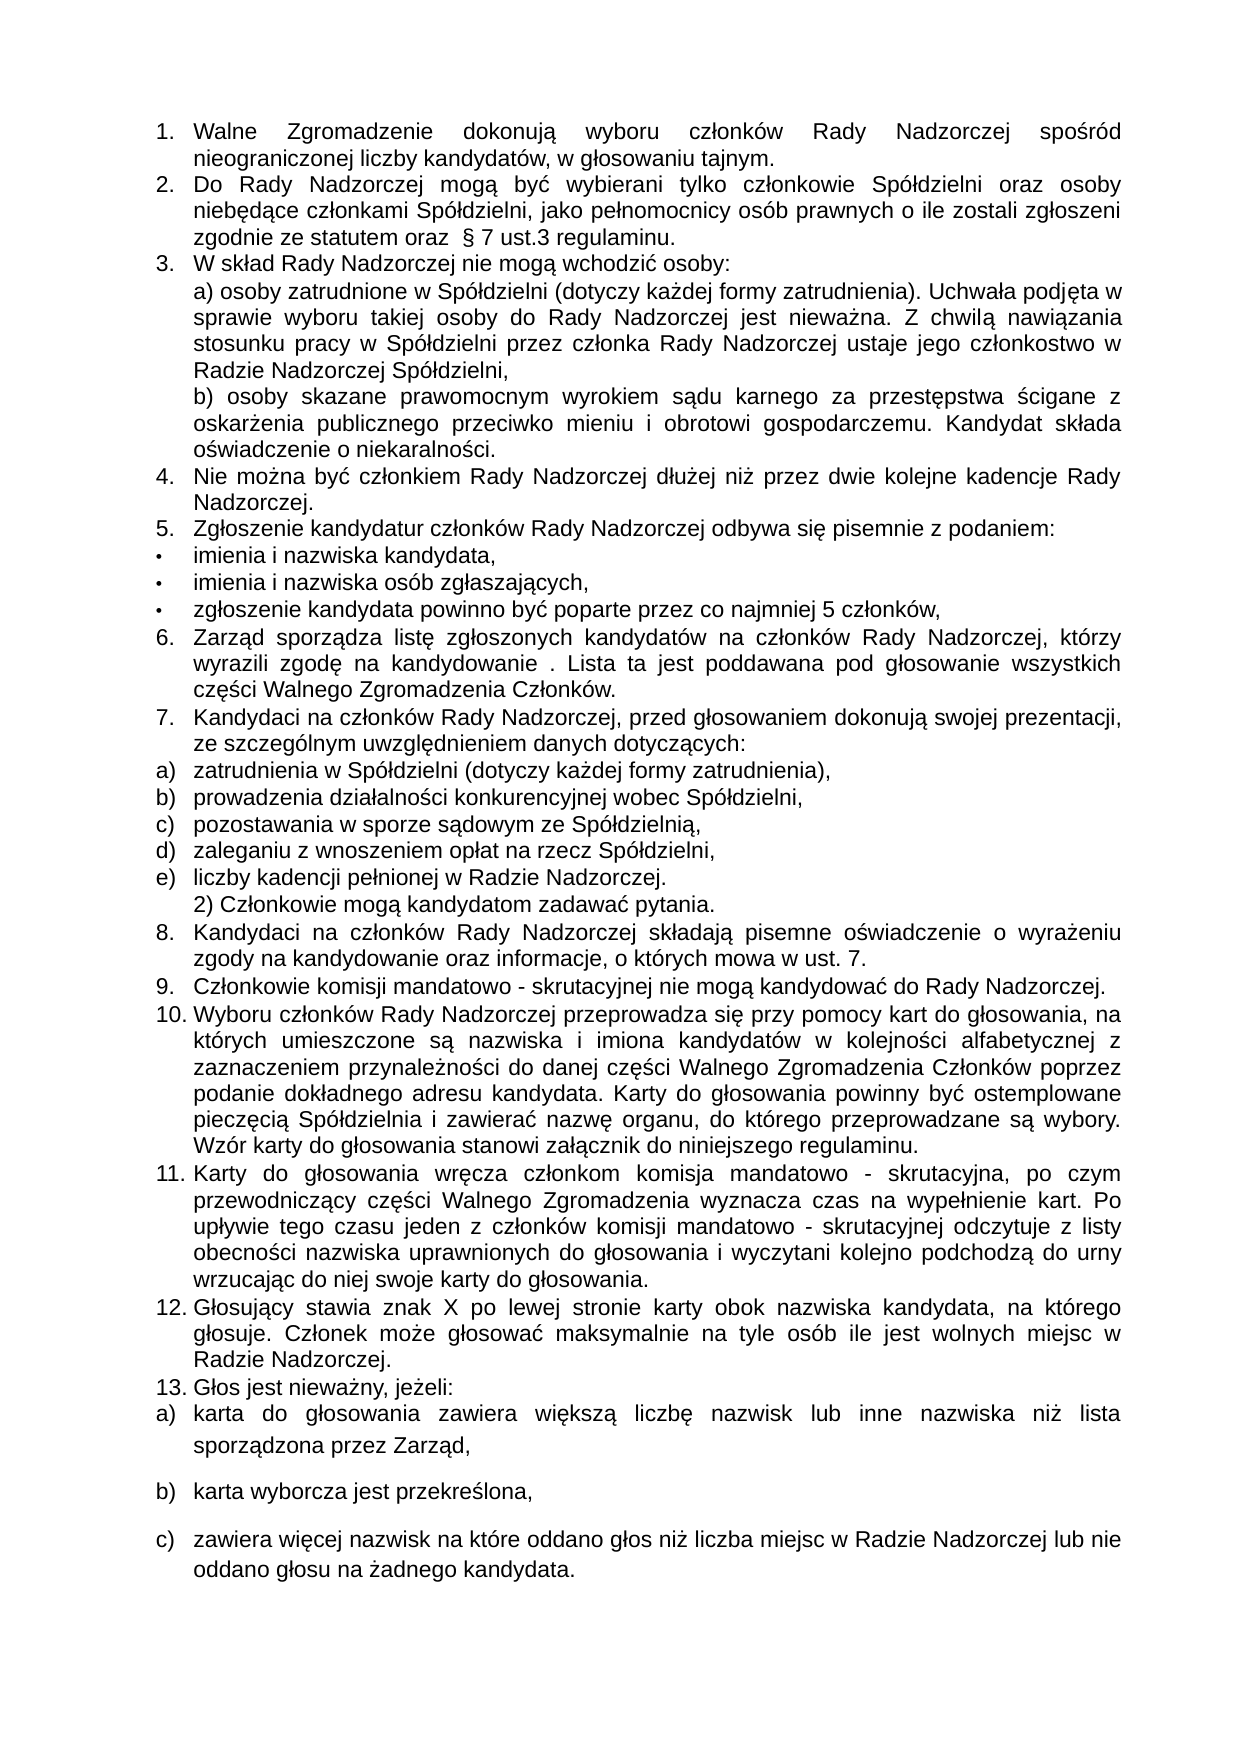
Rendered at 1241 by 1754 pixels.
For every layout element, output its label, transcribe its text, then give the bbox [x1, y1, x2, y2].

list Kandydaci na członków Rady Nadzorczej, przed głosowaniem dokonują swojej prezentacji, ze szczególnym uwzględnieniem danych dotyczących: [156, 704, 1122, 757]
list Walne Zgromadzenie dokonują wyboru członków Rady Nadzorczej spośród nieograniczonej liczby kandydatów, w głosowaniu tajnym. [156, 118, 1122, 171]
list Wyboru członków Rady Nadzorczej przeprowadza się przy pomocy kart do głosowania, na których umieszczone są nazwiska i imiona kandydatów w kolejności alfabetycznej z zaznaczeniem przynależności do danej części Walnego Zgromadzenia Członków poprzez podanie dokładnego adresu kandydata. Karty do głosowania powinny być ostemplowane pieczęcią Spółdzielnia i zawierać nazwę organu, do którego przeprowadzane są wybory. Wzór karty do głosowania stanowi załącznik do niniejszego regulaminu. [156, 1001, 1122, 1159]
list zawiera więcej nazwisk na które oddano głos niż liczba miejsc w Radzie Nadzorczej lub nie oddano głosu na żadnego kandydata. [156, 1526, 1122, 1582]
list prowadzenia działalności konkurencyjnej wobec Spółdzielni, [156, 784, 1122, 810]
list Do Rady Nadzorczej mogą być wybierani tylko członkowie Spółdzielni oraz osoby niebędące członkami Spółdzielni, jako pełnomocnicy osób prawnych o ile zostali zgłoszeni zgodnie ze statutem oraz § 7 ust.3 regulaminu. [156, 171, 1122, 250]
list Głosujący stawia znak X po lewej stronie karty obok nazwiska kandydata, na którego głosuje. Członek może głosować maksymalnie na tyle osób ile jest wolnych miejsc w Radzie Nadzorczej. [156, 1293, 1122, 1373]
list zatrudnienia w Spółdzielni (dotyczy każdej formy zatrudnienia), [156, 757, 1122, 783]
list imienia i nazwiska kandydata, [156, 542, 1122, 568]
list 2) Członkowie mogą kandydatom zadawać pytania. [156, 891, 1122, 917]
list zaleganiu z wnoszeniem opłat na rzecz Spółdzielni, [156, 837, 1122, 864]
list zgłoszenie kandydata powinno być poparte przez co najmniej 5 członków, [156, 596, 1122, 622]
list karta do głosowania zawiera większą liczbę nazwisk lub inne nazwiska niż lista sporządzona przez Zarząd, [156, 1400, 1122, 1458]
list b) osoby skazane prawomocnym wyrokiem sądu karnego za przestępstwa ścigane z oskarżenia publicznego przeciwko mieniu i obrotowi gospodarczemu. Kandydat składa oświadczenie o niekaralności. [156, 383, 1122, 462]
list karta wyborcza jest przekreślona, [156, 1478, 1122, 1504]
list Członkowie komisji mandatowo - skrutacyjnej nie mogą kandydować do Rady Nadzorczej. [156, 973, 1122, 999]
list Głos jest nieważny, jeżeli: [156, 1374, 1122, 1400]
list Nie można być członkiem Rady Nadzorczej dłużej niż przez dwie kolejne kadencje Rady Nadzorczej. [156, 463, 1122, 515]
list Zgłoszenie kandydatur członków Rady Nadzorczej odbywa się pisemnie z podaniem: [156, 515, 1122, 542]
list imienia i nazwiska osób zgłaszających, [156, 569, 1122, 595]
list a) osoby zatrudnione w Spółdzielni (dotyczy każdej formy zatrudnienia). Uchwała podjęta w sprawie wyboru takiej osoby do Rady Nadzorczej jest nieważna. Z chwilą nawiązania stosunku pracy w Spółdzielni przez członka Rady Nadzorczej ustaje jego członkostwo w Radzie Nadzorczej Spółdzielni, [156, 278, 1122, 383]
list Kandydaci na członków Rady Nadzorczej składają pisemne oświadczenie o wyrażeniu zgody na kandydowanie oraz informacje, o których mowa w ust. 7. [156, 919, 1122, 971]
list pozostawania w sporze sądowym ze Spółdzielnią, [156, 811, 1122, 837]
list Zarząd sporządza listę zgłoszonych kandydatów na członków Rady Nadzorczej, którzy wyrazili zgodę na kandydowanie . Lista ta jest poddawana pod głosowanie wszystkich części Walnego Zgromadzenia Członków. [156, 623, 1122, 702]
list Karty do głosowania wręcza członkom komisja mandatowo - skrutacyjna, po czym przewodniczący części Walnego Zgromadzenia wyznacza czas na wypełnienie kart. Po upływie tego czasu jeden z członków komisji mandatowo - skrutacyjnej odczytuje z listy obecności nazwiska uprawnionych do głosowania i wyczytani kolejno podchodzą do urny wrzucając do niej swoje karty do głosowania. [156, 1160, 1122, 1292]
list W skład Rady Nadzorczej nie mogą wchodzić osoby: [156, 250, 1122, 276]
list liczby kadencji pełnionej w Radzie Nadzorczej. [156, 864, 1122, 891]
